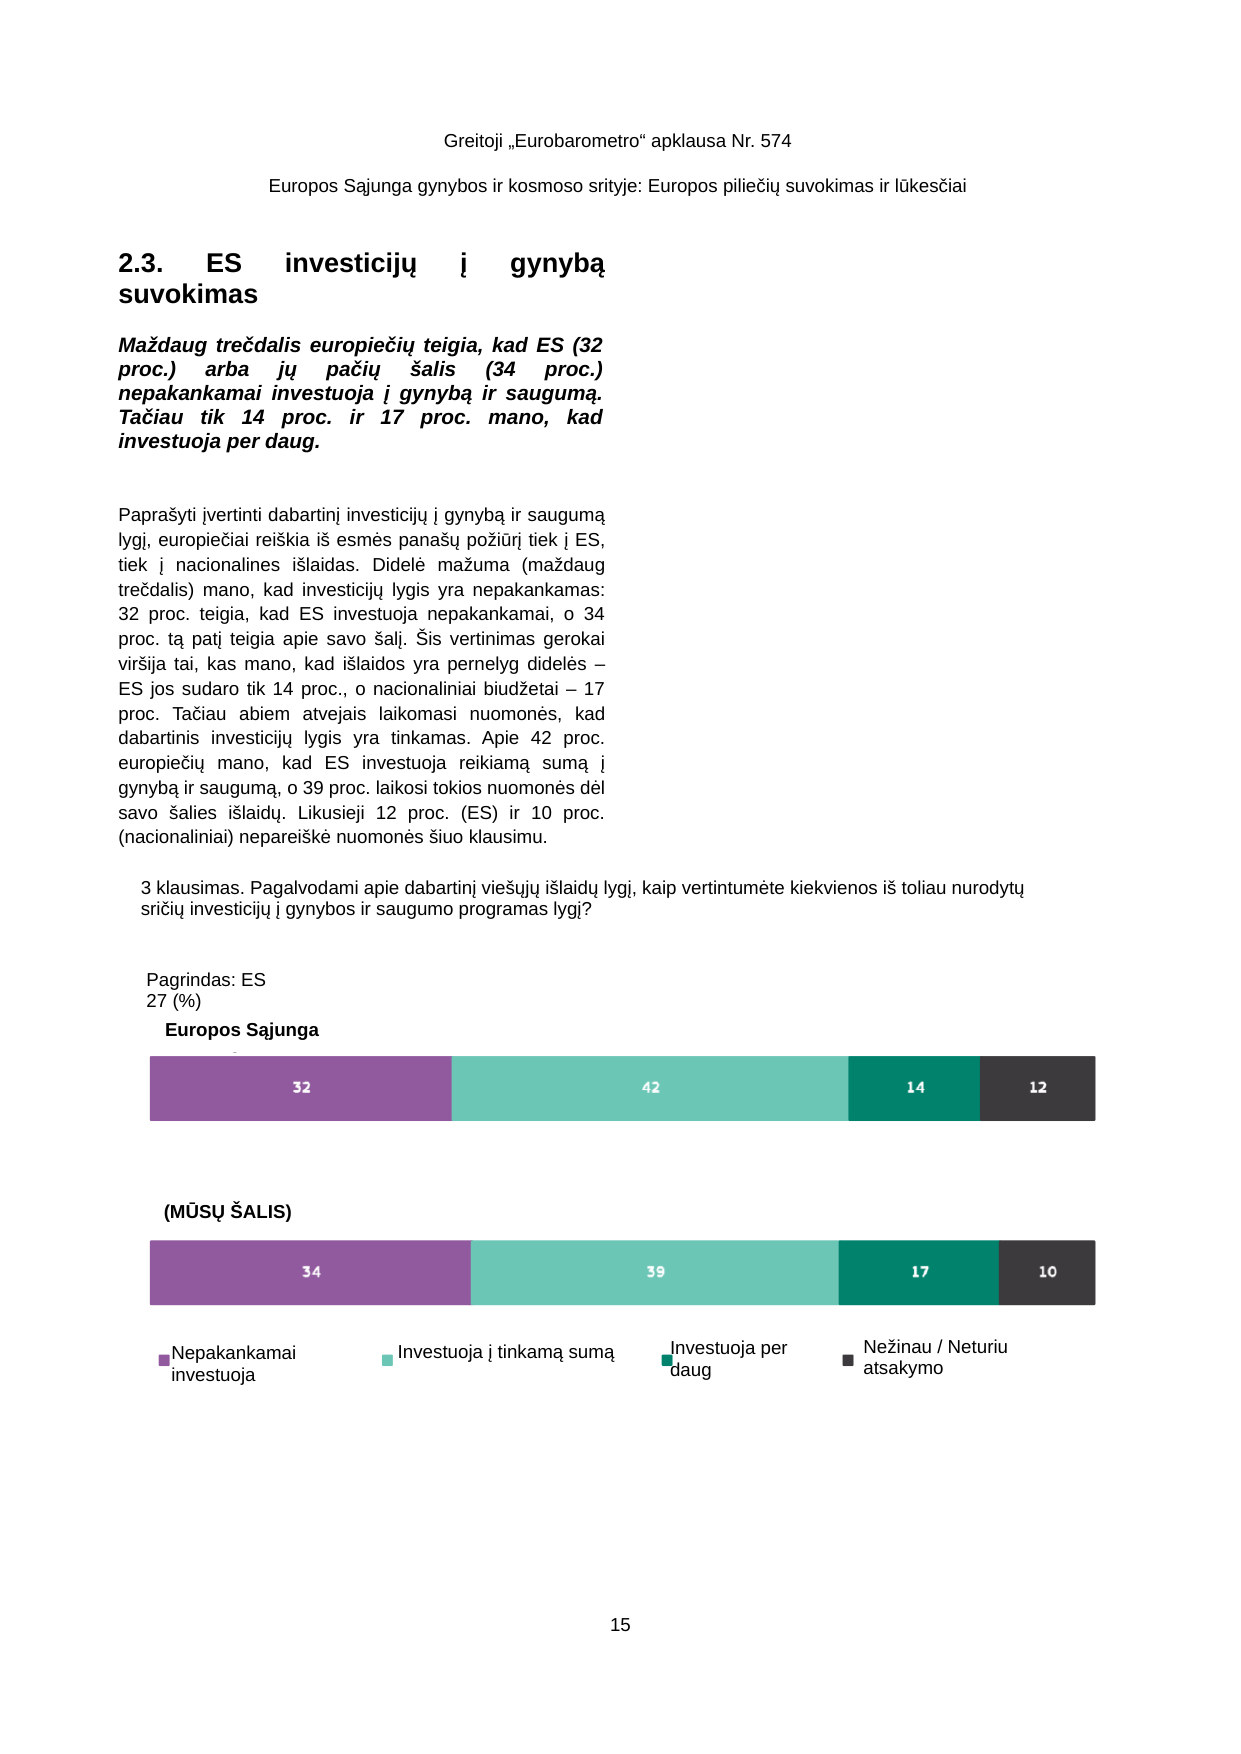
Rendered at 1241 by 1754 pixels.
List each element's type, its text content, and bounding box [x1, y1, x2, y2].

picture [145, 1052, 1097, 1307]
picture [148, 1346, 857, 1376]
text Paprašyti įvertinti dabartinį investicijų į gynybą ir saugumą lygį, europiečiai reiškia iš esmės panašų požiūrį tiek į ES, tiek į nacionalines išlaidas. Didelė mažuma (maždaug trečdalis) mano, kad investicijų lygis yra nepakankamas: 32 proc. teigia, kad ES investuoja nepakankamai, o 34 proc. tą patį teigia apie savo šalį. Šis vertinimas gerokai viršija tai, kas mano, kad išlaidos yra pernelyg didelės – ES jos sudaro tik 14 proc., o nacionaliniai biudžetai – 17 proc. Tačiau abiem atvejais laikomasi nuomonės, kad dabartinis investicijų lygis yra tinkamas. Apie 42 proc. europiečių mano, kad ES investuoja reikiamą sumą į gynybą ir saugumą, o 39 proc. laikosi tokios nuomonės dėl savo šalies išlaidų. Likusieji 12 proc. (ES) ir 10 proc. (nacionaliniai) nepareiškė nuomonės šiuo klausimu. [118, 504, 605, 848]
picture [175, 1346, 182, 1357]
text Maždaug trečdalis europiečių teigia, kad ES (32 proc.) arba jų pačių šalis (34 proc.) nepakankamai investuoja į gynybą ir saugumą. Tačiau tik 14 proc. ir 17 proc. mano, kad investuoja per daug. [118, 333, 605, 453]
subtitle 2.3. ES investicijų į gynybą suvokimas [118, 247, 605, 309]
